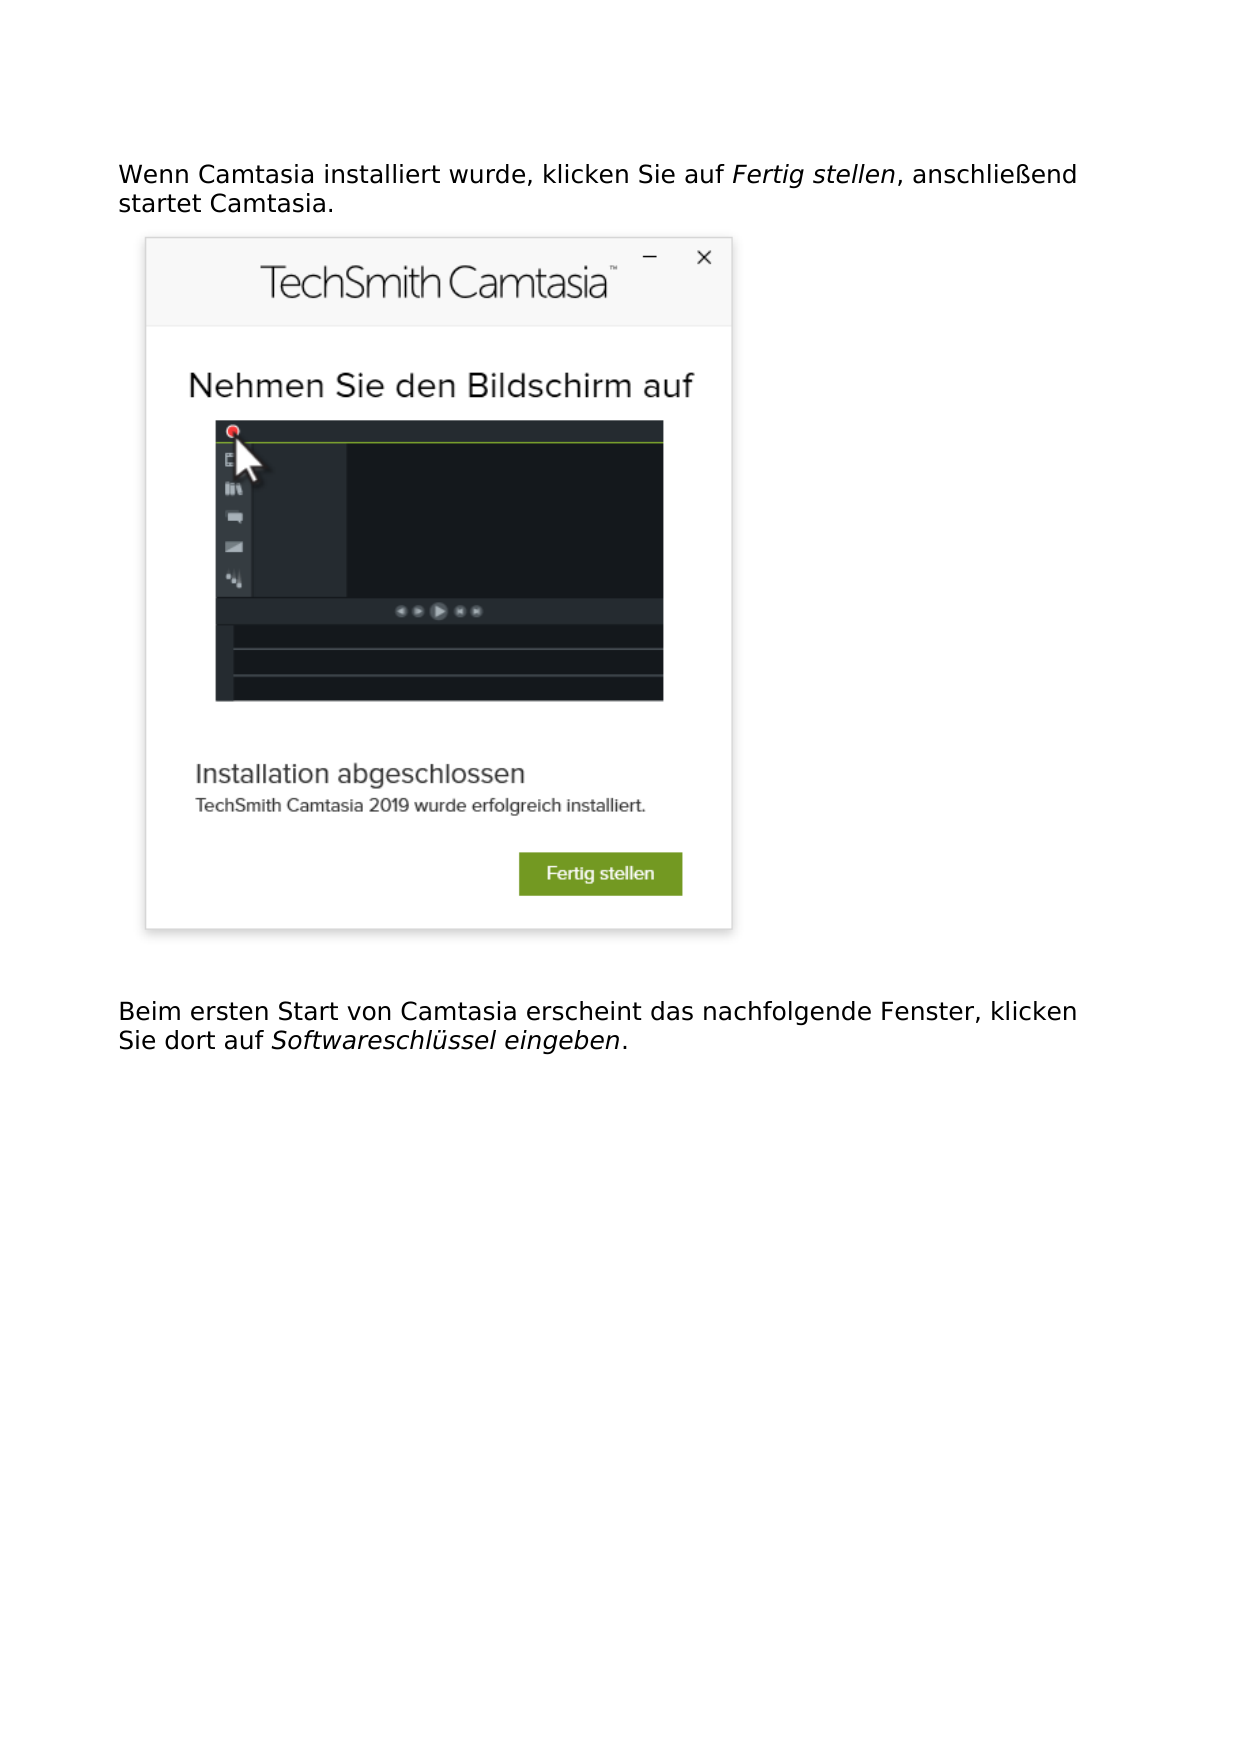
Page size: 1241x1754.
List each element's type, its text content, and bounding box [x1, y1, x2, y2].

picture [126, 218, 752, 949]
text Beim ersten Start von Camtasia erscheint das nachfolgende Fenster, klicken Sie dort auf Softwareschlüssel eingeben. [118, 997, 1122, 1055]
text Wenn Camtasia installiert wurde, klicken Sie auf Fertig stellen, anschließend startet Camtasia. [118, 160, 1122, 984]
text [118, 118, 1122, 147]
